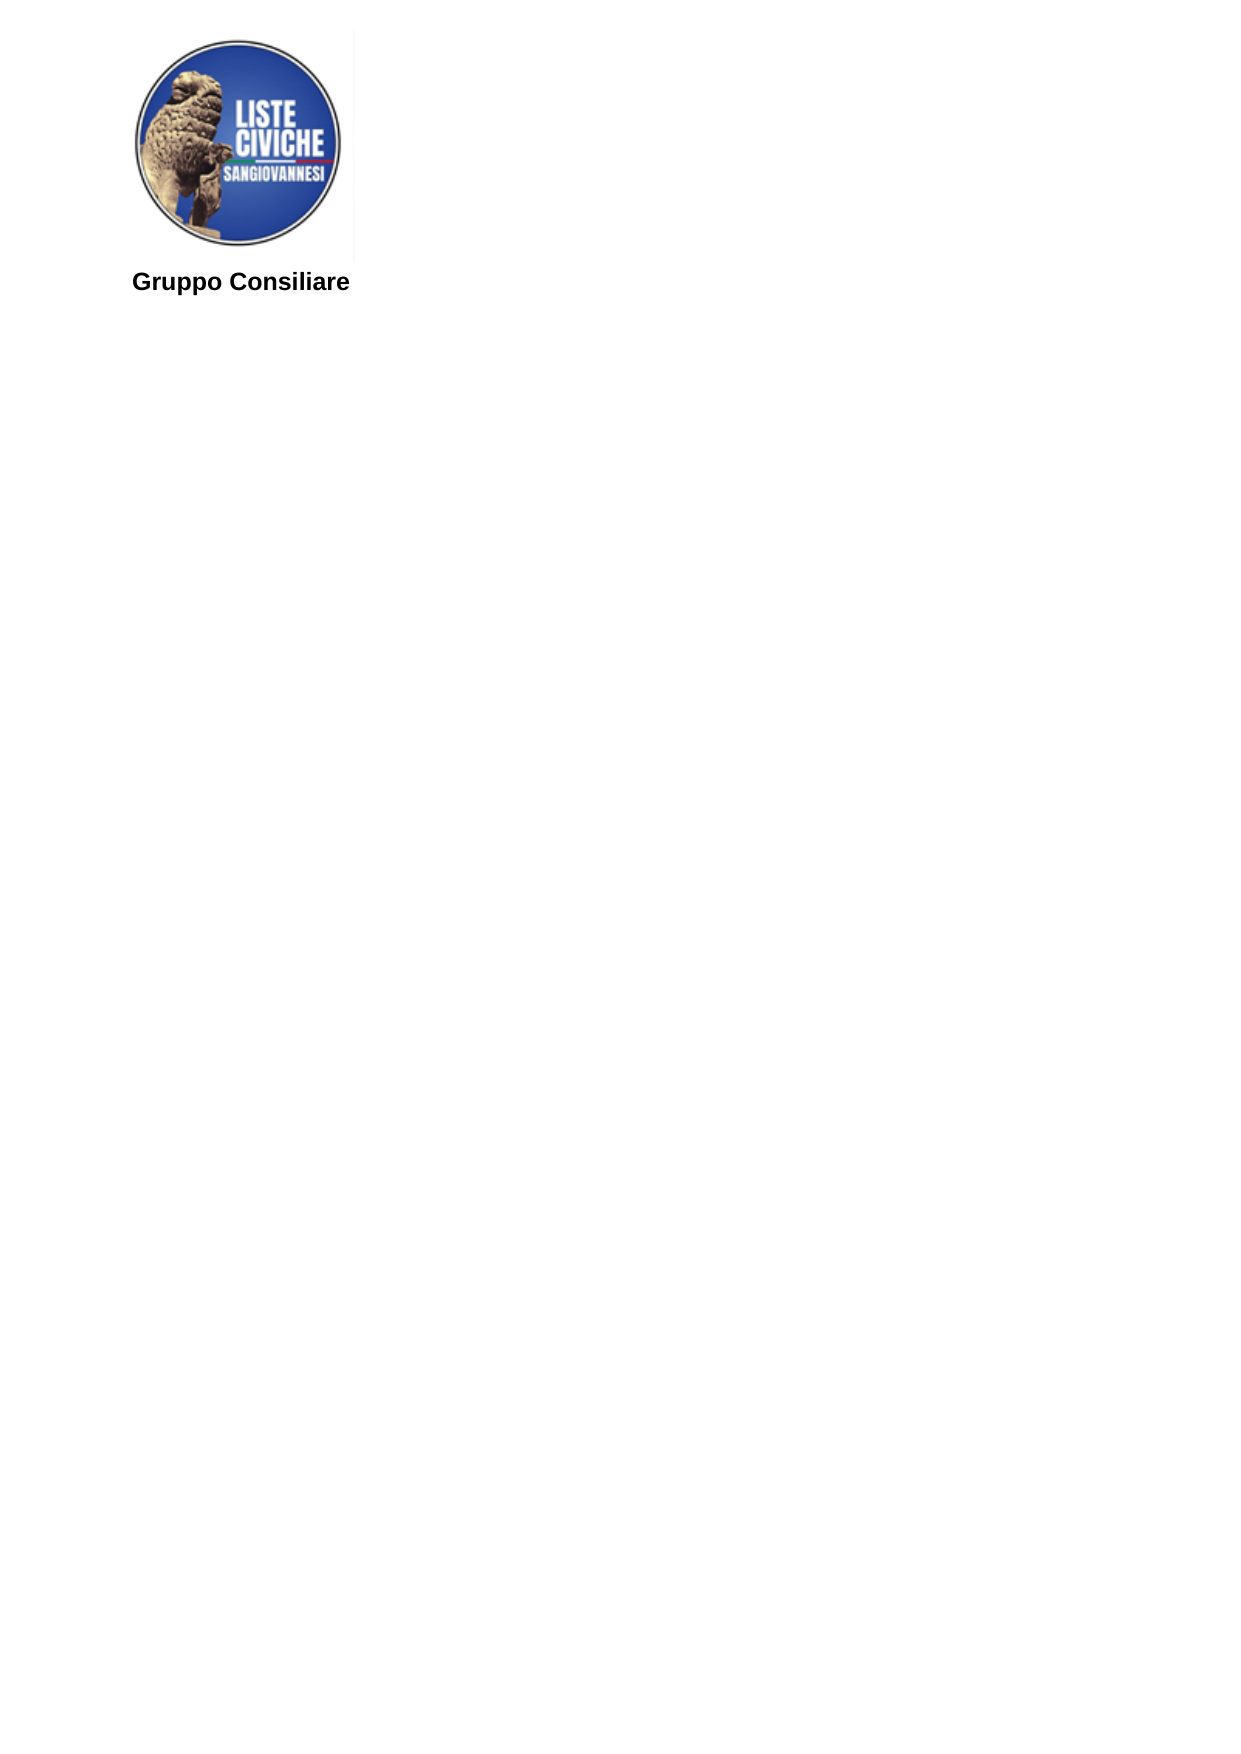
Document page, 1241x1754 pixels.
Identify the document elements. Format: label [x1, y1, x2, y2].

picture [123, 29, 355, 261]
